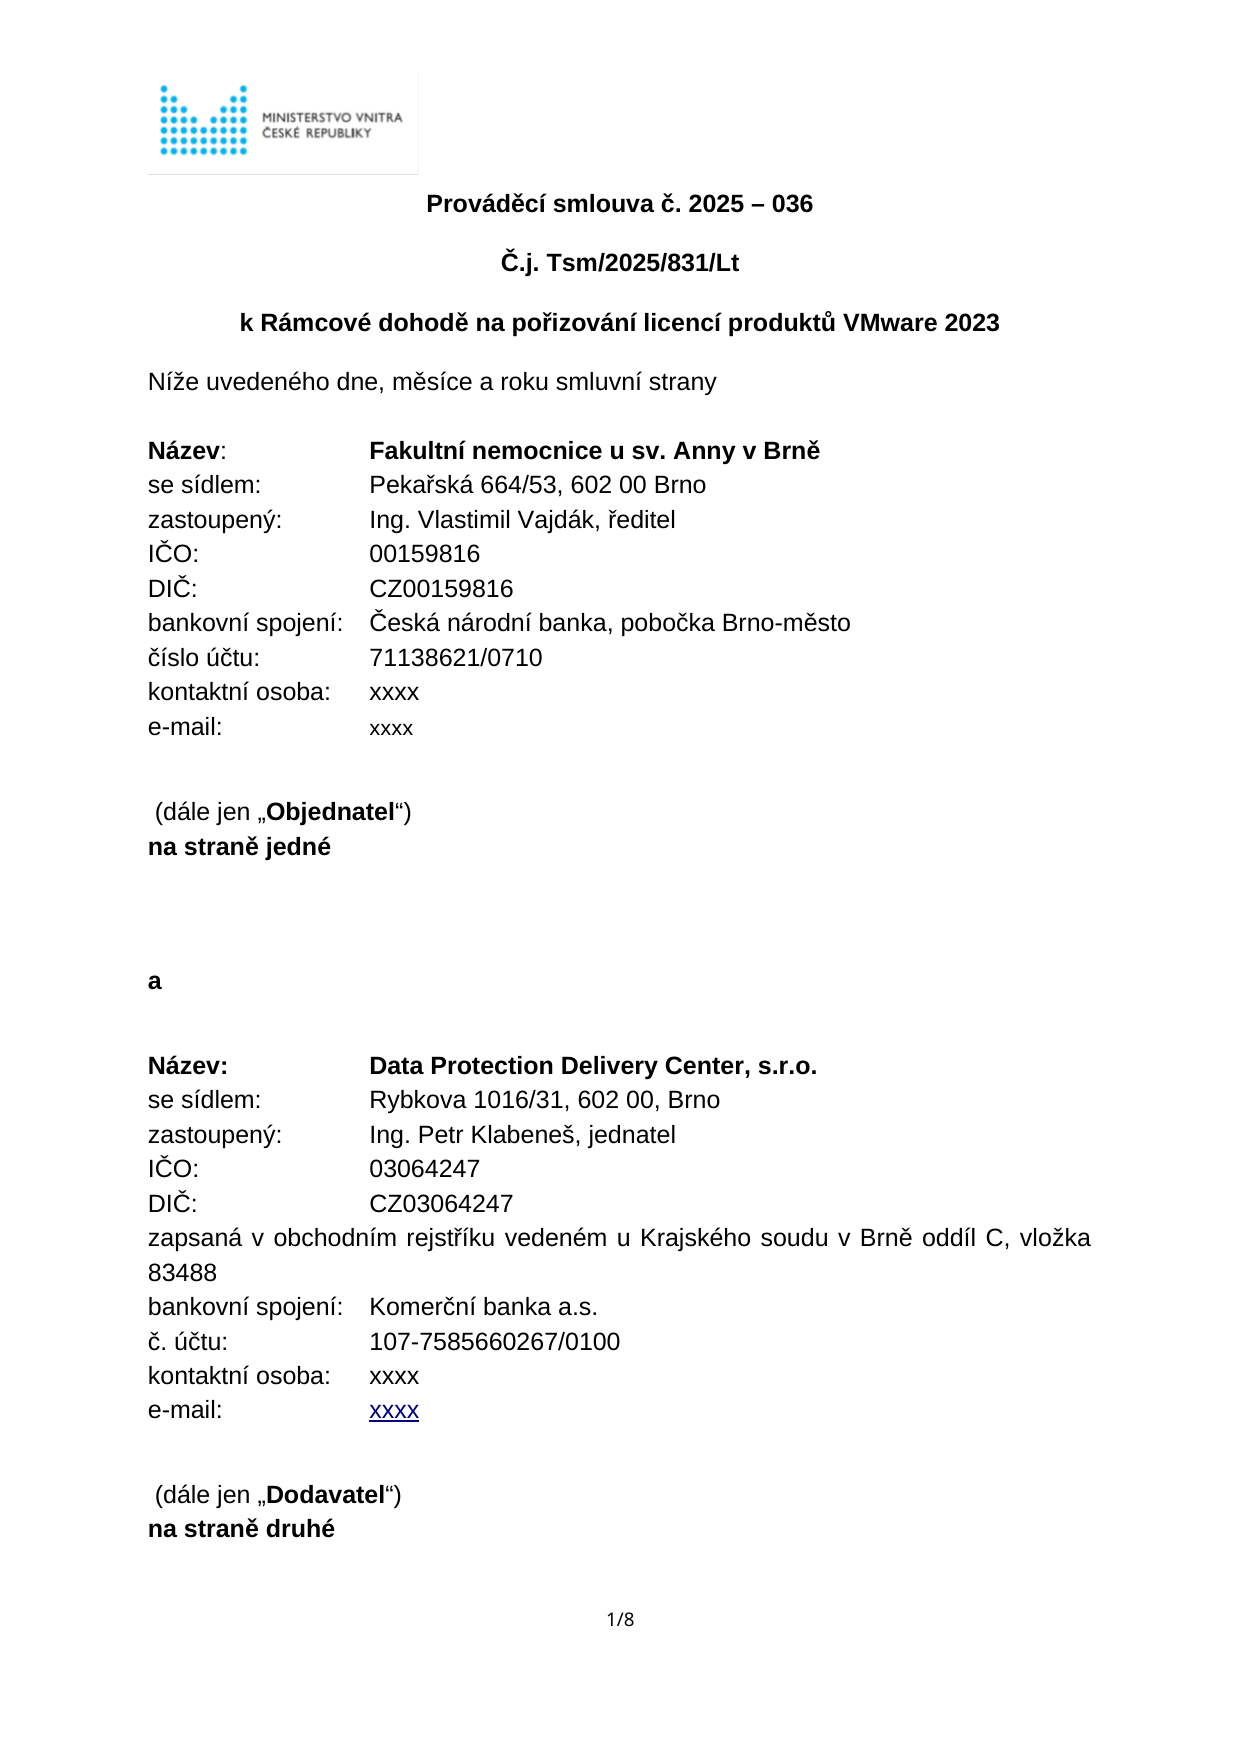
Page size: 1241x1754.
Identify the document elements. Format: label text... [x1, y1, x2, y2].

text (dále jen „Dodavatel“) [148, 1480, 1093, 1509]
text se sídlem: Pekařská 664/53, 602 00 Brno [148, 471, 1093, 499]
text kontaktní osoba: xxxx [148, 1361, 1093, 1390]
text e-mail: xxxx [148, 712, 1093, 741]
text IČO: 00159816 [148, 539, 1093, 568]
text DIČ: CZ00159816 [148, 574, 1093, 603]
text e-mail: xxxx [148, 1396, 1093, 1424]
text a [148, 966, 1093, 995]
text na straně druhé [148, 1514, 1093, 1543]
text IČO: 03064247 [148, 1154, 1093, 1183]
text bankovní spojení: Česká národní banka, pobočka Brno-město [148, 608, 1093, 637]
text Prováděcí smlouva č. 2025 – 036 [148, 189, 1093, 217]
text k Rámcové dohodě na pořizování licencí produktů VMware 2023 [148, 308, 1093, 336]
text Č.j. Tsm/2025/831/Lt [148, 248, 1093, 277]
text DIČ: CZ03064247 [148, 1189, 1093, 1217]
text na straně jedné [148, 832, 1093, 861]
text kontaktní osoba: xxxx [148, 677, 1093, 706]
text Níže uvedeného dne, měsíce a roku smluvní strany [148, 367, 1093, 396]
text zastoupený: Ing. Petr Klabeneš, jednatel [148, 1120, 1093, 1148]
text zastoupený: Ing. Vlastimil Vajdák, ředitel [148, 505, 1093, 534]
text zapsaná v obchodním rejstříku vedeném u Krajského soudu v Brně oddíl C, vložka 83488 [148, 1223, 1093, 1286]
text bankovní spojení: Komerční banka a.s. [148, 1292, 1093, 1321]
text Název: Fakultní nemocnice u sv. Anny v Brně [148, 436, 1093, 465]
text Název: Data Protection Delivery Center, s.r.o. [148, 1051, 1093, 1079]
text č. účtu: 107-7585660267/0100 [148, 1327, 1093, 1355]
text se sídlem: Rybkova 1016/31, 602 00, Brno [148, 1085, 1093, 1114]
text (dále jen „Objednatel“) [148, 797, 1093, 826]
text číslo účtu: 71138621/0710 [148, 643, 1093, 672]
